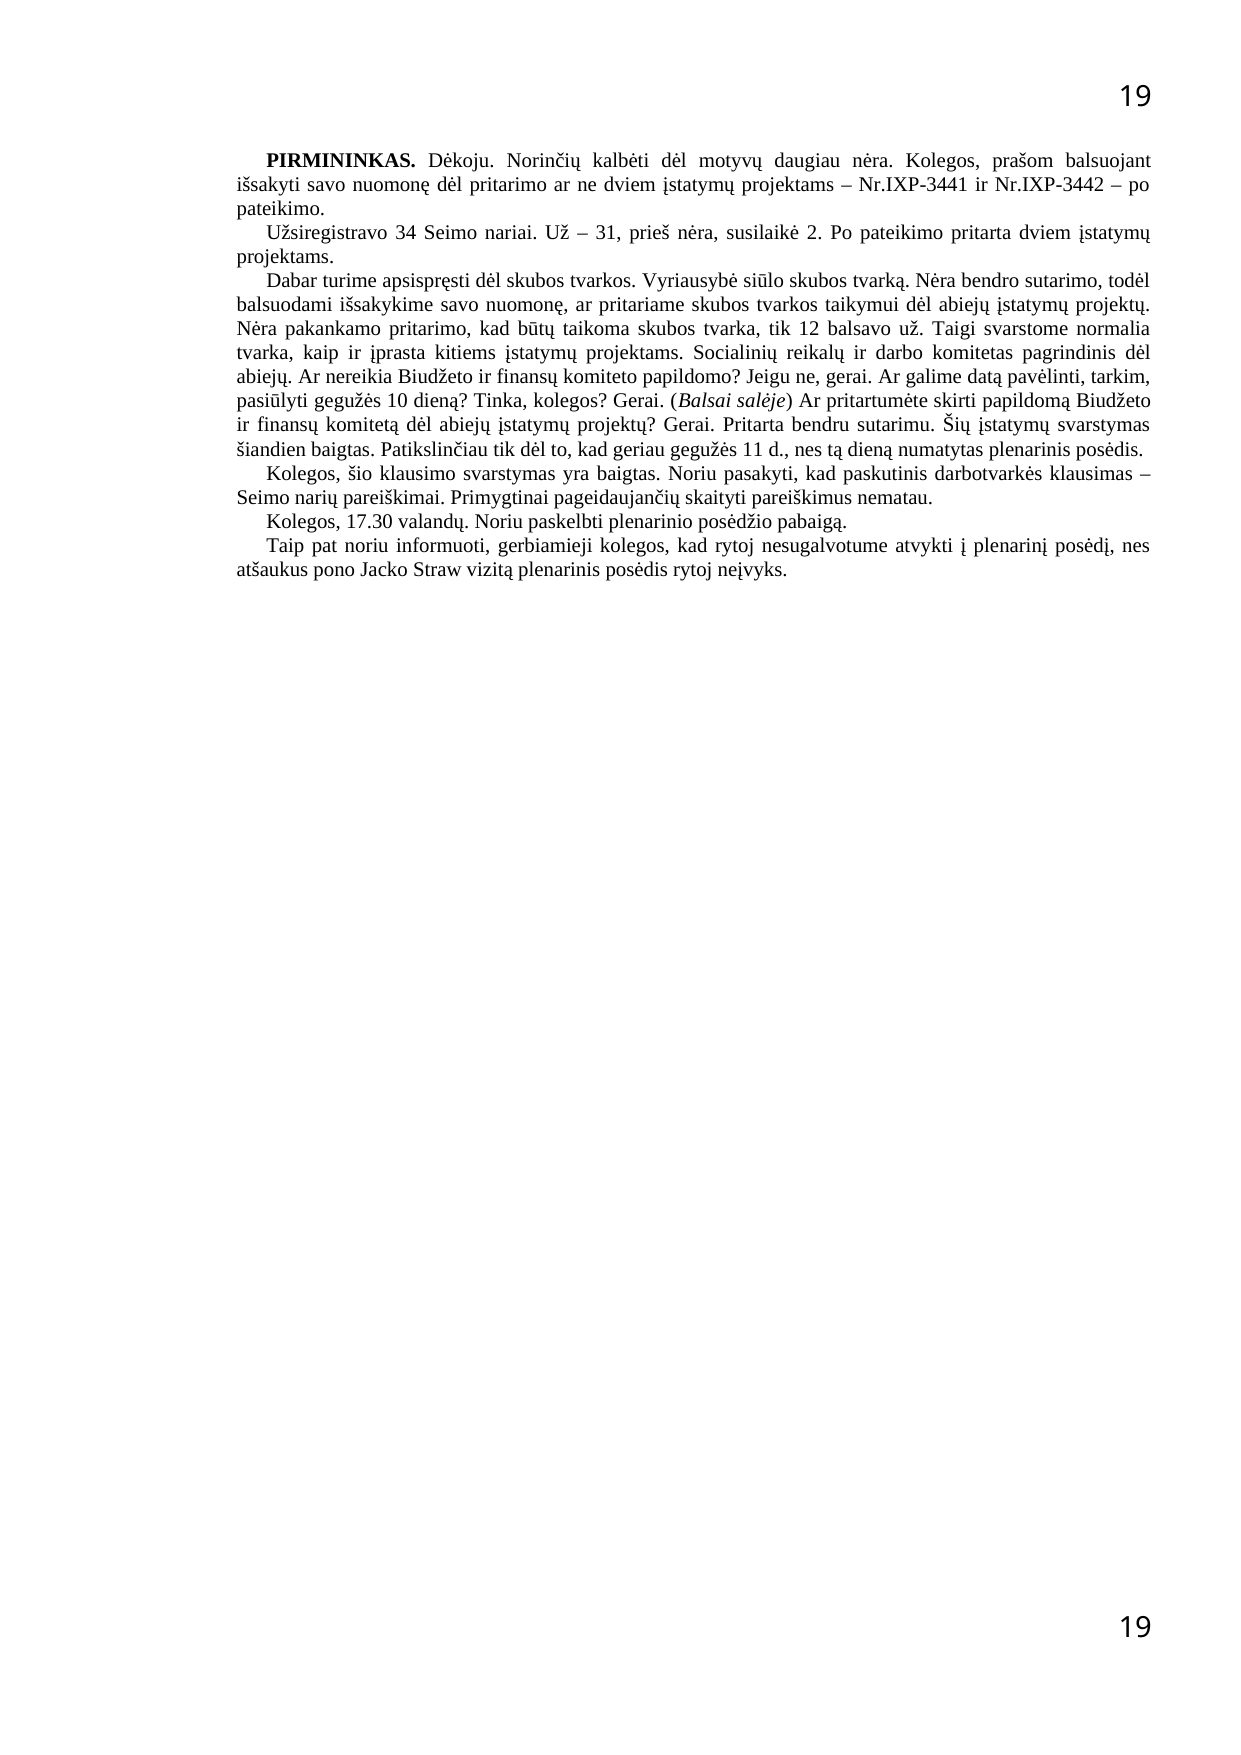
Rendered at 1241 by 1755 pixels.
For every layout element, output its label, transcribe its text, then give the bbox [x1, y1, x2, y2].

text Dabar turime apsispręsti dėl skubos tvarkos. Vyriausybė siūlo skubos tvarką. Nėra bendro sutarimo, todėl balsuodami išsakykime savo nuomonę, ar pritariame skubos tvarkos taikymui dėl abiejų įstatymų projektų. Nėra pakankamo pritarimo, kad būtų taikoma skubos tvarka, tik 12 balsavo už. Taigi svarstome normalia tvarka, kaip ir įprasta kitiems įstatymų projektams. Socialinių reikalų ir darbo komitetas pagrindinis dėl abiejų. Ar nereikia Biudžeto ir finansų komiteto papildomo? Jeigu ne, gerai. Ar galime datą pavėlinti, tarkim, pasiūlyti gegužės 10 dieną? Tinka, kolegos? Gerai. (Balsai salėje) Ar pritartumėte skirti papildomą Biudžeto ir finansų komitetą dėl abiejų įstatymų projektų? Gerai. Pritarta bendru sutarimu. Šių įstatymų svarstymas šiandien baigtas. Patikslinčiau tik dėl to, kad geriau gegužės 11 d., nes tą dieną numatytas plenarinis posėdis. [236, 268, 1152, 461]
text Taip pat noriu informuoti, gerbiamieji kolegos, kad rytoj nesugalvotume atvykti į plenarinį posėdį, nes atšaukus pono Jacko Straw vizitą plenarinis posėdis rytoj neįvyks. [236, 533, 1152, 581]
text Kolegos, 17.30 valandų. Noriu paskelbti plenarinio posėdžio pabaigą. [236, 509, 1152, 533]
text Kolegos, šio klausimo svarstymas yra baigtas. Noriu pasakyti, kad paskutinis darbotvarkės klausimas – Seimo narių pareiškimai. Primygtinai pageidaujančių skaityti pareiškimus nematau. [236, 461, 1152, 509]
text Užsiregistravo 34 Seimo nariai. Už – 31, prieš nėra, susilaikė 2. Po pateikimo pritarta dviem įstatymų projektams. [236, 220, 1152, 268]
text PIRMININKAS. Dėkoju. Norinčių kalbėti dėl motyvų daugiau nėra. Kolegos, prašom balsuojant išsakyti savo nuomonę dėl pritarimo ar ne dviem įstatymų projektams – Nr.IXP-3441 ir Nr.IXP-3442 – po pateikimo. [236, 148, 1152, 220]
